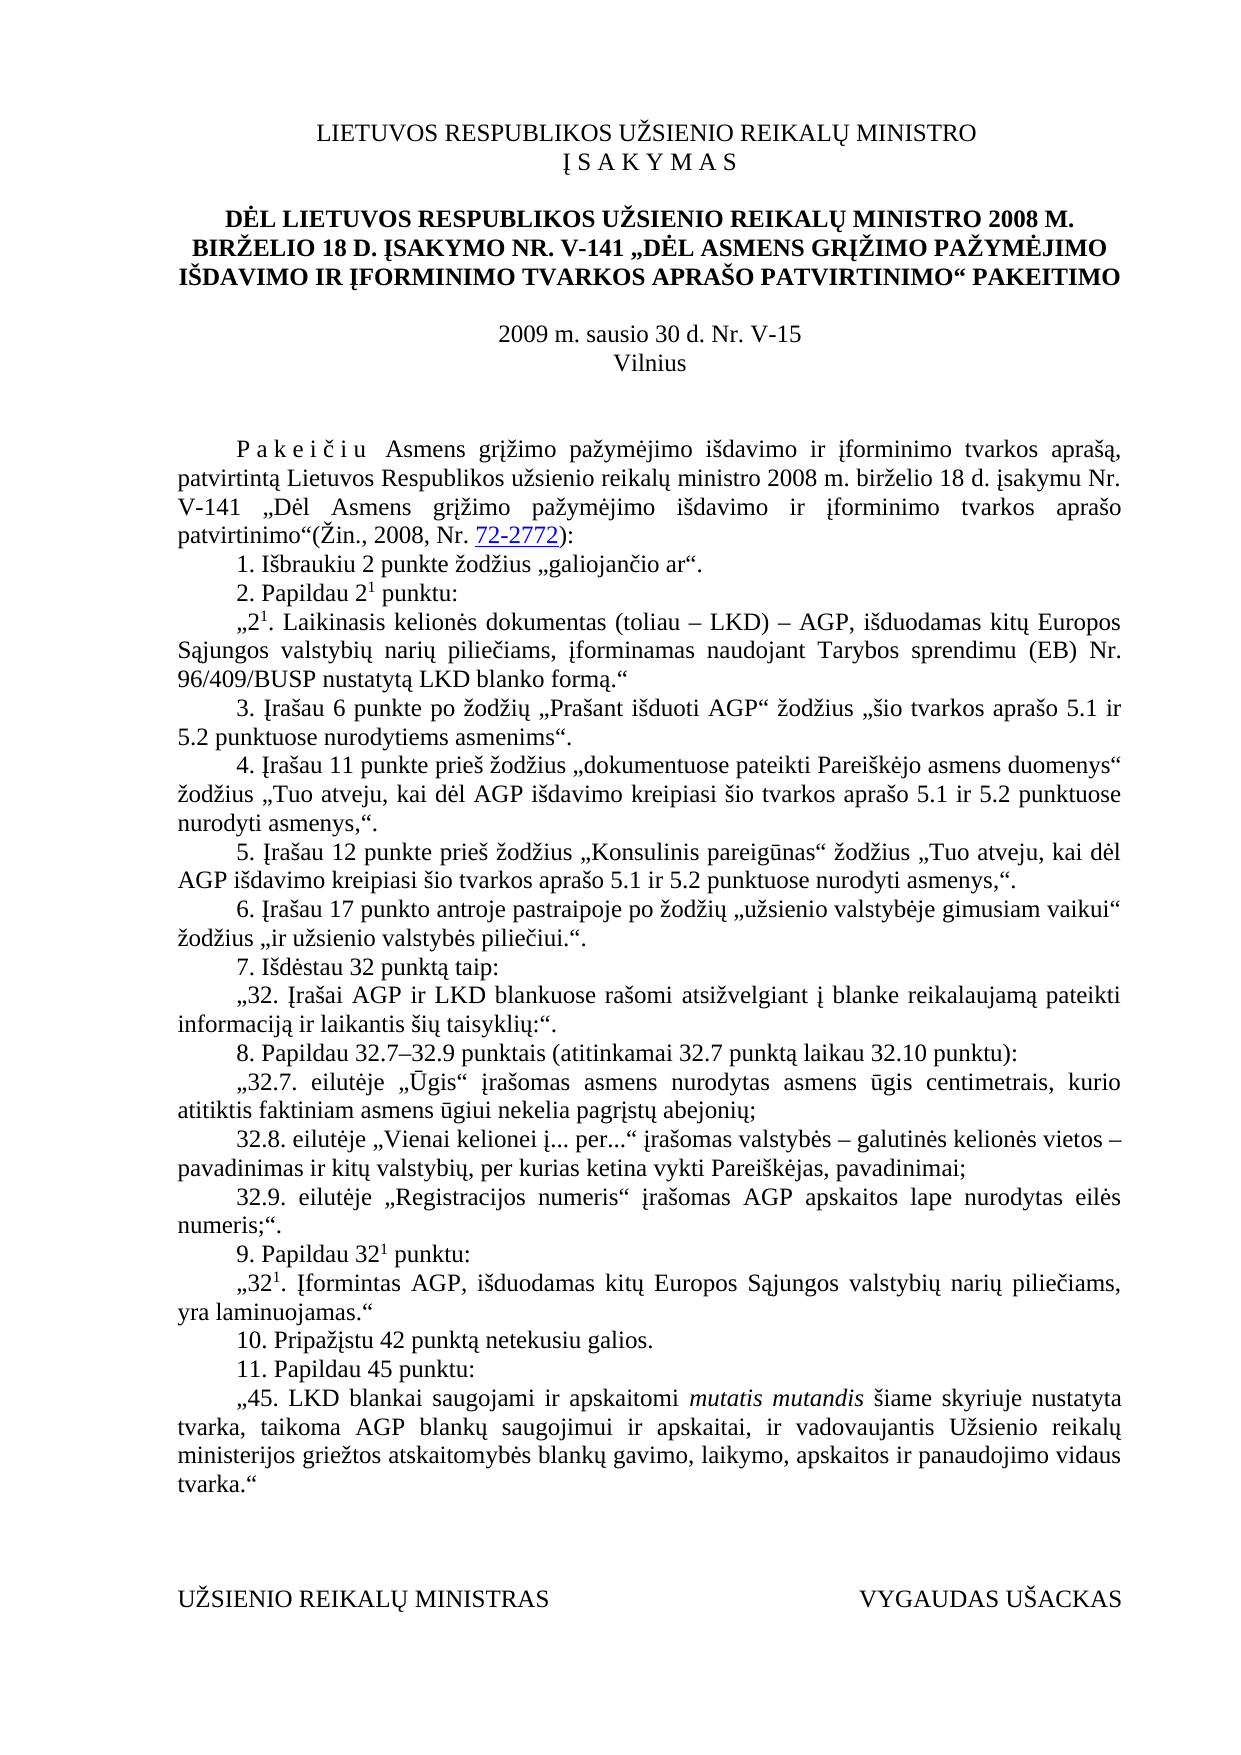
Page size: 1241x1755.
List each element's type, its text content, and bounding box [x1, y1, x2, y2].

text 2009 m. sausio 30 d. Nr. V-15 [177, 319, 1122, 348]
text 9. Papildau 321 punktu: [177, 1239, 1122, 1268]
text 3. Įrašau 6 punkte po žodžių „Prašant išduoti AGP“ žodžius „šio tvarkos aprašo 5.1 ir 5.2 punktuose nurodytiems asmenims“. [177, 693, 1122, 751]
text „21. Laikinasis kelionės dokumentas (toliau – LKD) – AGP, išduodamas kitų Europos Sąjungos valstybių narių piliečiams, įforminamas naudojant Tarybos sprendimu (EB) Nr. 96/409/BUSP nustatytą LKD blanko formą.“ [177, 607, 1122, 693]
text Pakeičiu Asmens grįžimo pažymėjimo išdavimo ir įforminimo tvarkos aprašą, patvirtintą Lietuvos Respublikos užsienio reikalų ministro 2008 m. birželio 18 d. įsakymu Nr. V-141 „Dėl Asmens grįžimo pažymėjimo išdavimo ir įforminimo tvarkos aprašo patvirtinimo“(Žin., 2008, Nr. 72-2772): [177, 434, 1122, 549]
text 10. Pripažįstu 42 punktą netekusiu galios. [177, 1326, 1122, 1354]
text 32.8. eilutėje „Vienai kelionei į... per...“ įrašomas valstybės – galutinės kelionės vietos – pavadinimas ir kitų valstybių, per kurias ketina vykti Pareiškėjas, pavadinimai; [177, 1124, 1122, 1182]
text 8. Papildau 32.7–32.9 punktais (atitinkamai 32.7 punktą laikau 32.10 punktu): [177, 1038, 1122, 1067]
text „32. Įrašai AGP ir LKD blankuose rašomi atsižvelgiant į blanke reikalaujamą pateikti informaciją ir laikantis šių taisyklių:“. [177, 981, 1122, 1038]
text 32.9. eilutėje „Registracijos numeris“ įrašomas AGP apskaitos lape nurodytas eilės numeris;“. [177, 1182, 1122, 1239]
text UŽSIENIO REIKALŲ MINISTRAS VYGAUDAS UŠACKAS [177, 1584, 1122, 1613]
text „32.7. eilutėje „Ūgis“ įrašomas asmens nurodytas asmens ūgis centimetrais, kurio atitiktis faktiniam asmens ūgiui nekelia pagrįstų abejonių; [177, 1067, 1122, 1124]
text 11. Papildau 45 punktu: [177, 1354, 1122, 1383]
text „45. LKD blankai saugojami ir apskaitomi mutatis mutandis šiame skyriuje nustatyta tvarka, taikoma AGP blankų saugojimui ir apskaitai, ir vadovaujantis Užsienio reikalų ministerijos griežtos atskaitomybės blankų gavimo, laikymo, apskaitos ir panaudojimo vidaus tvarka.“ [177, 1383, 1122, 1498]
text ĮSAKYMAS [177, 147, 1122, 176]
text DĖL LIETUVOS RESPUBLIKOS UŽSIENIO REIKALŲ MINISTRO 2008 M. BIRŽELIO 18 D. ĮSAKYMO NR. V-141 „DĖL ASMENS GRĮŽIMO PAŽYMĖJIMO IŠDAVIMO IR ĮFORMINIMO TVARKOS APRAŠO PATVIRTINIMO“ PAKEITIMO [177, 204, 1122, 291]
text 6. Įrašau 17 punkto antroje pastraipoje po žodžių „užsienio valstybėje gimusiam vaikui“ žodžius „ir užsienio valstybės piliečiui.“. [177, 894, 1122, 952]
text 2. Papildau 21 punktu: [177, 578, 1122, 607]
text LIETUVOS RESPUBLIKOS UŽSIENIO REIKALŲ MINISTRO [177, 118, 1122, 147]
text 7. Išdėstau 32 punktą taip: [177, 952, 1122, 981]
text Vilnius [177, 348, 1122, 377]
text 5. Įrašau 12 punkte prieš žodžius „Konsulinis pareigūnas“ žodžius „Tuo atveju, kai dėl AGP išdavimo kreipiasi šio tvarkos aprašo 5.1 ir 5.2 punktuose nurodyti asmenys,“. [177, 837, 1122, 894]
text „321. Įformintas AGP, išduodamas kitų Europos Sąjungos valstybių narių piliečiams, yra laminuojamas.“ [177, 1268, 1122, 1326]
text 4. Įrašau 11 punkte prieš žodžius „dokumentuose pateikti Pareiškėjo asmens duomenys“ žodžius „Tuo atveju, kai dėl AGP išdavimo kreipiasi šio tvarkos aprašo 5.1 ir 5.2 punktuose nurodyti asmenys,“. [177, 751, 1122, 837]
text 1. Išbraukiu 2 punkte žodžius „galiojančio ar“. [177, 549, 1122, 578]
